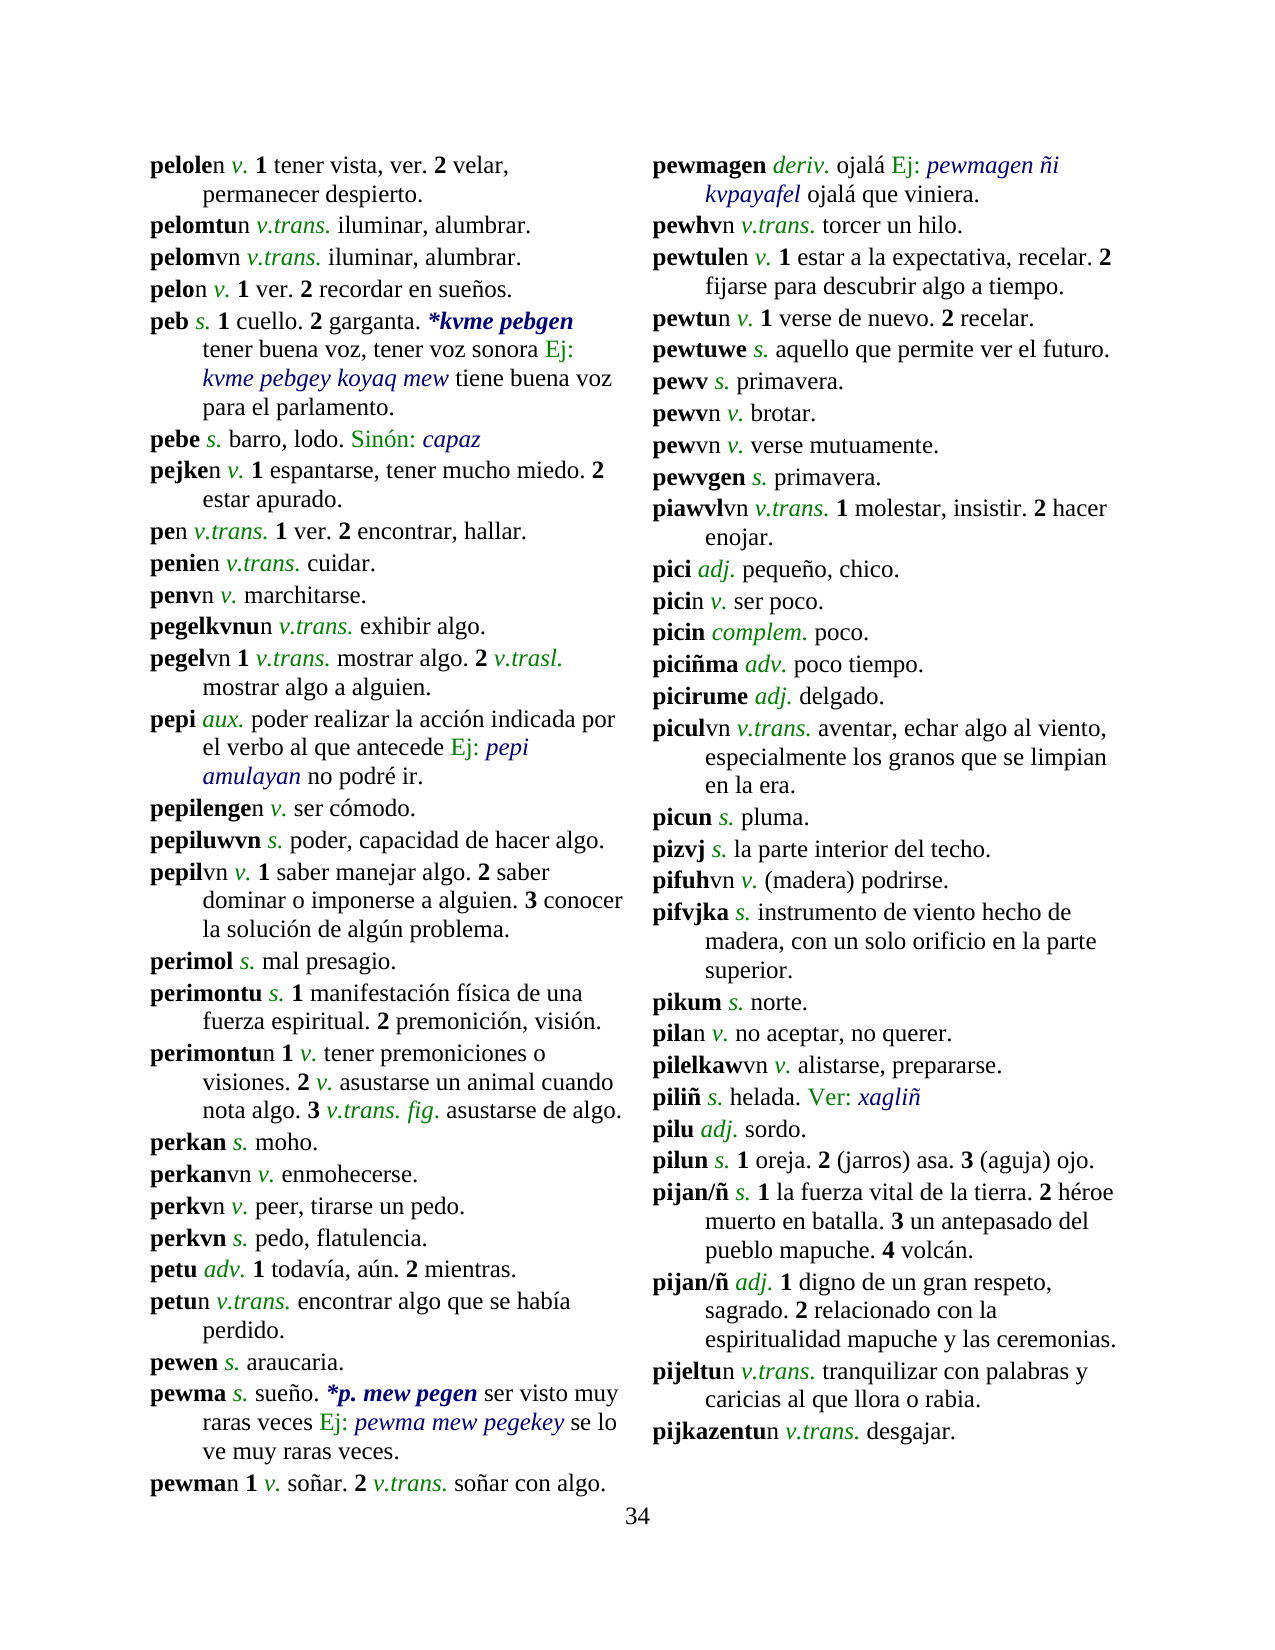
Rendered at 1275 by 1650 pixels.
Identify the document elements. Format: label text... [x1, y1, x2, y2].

text pepi aux. poder realizar la acción indicada por el verbo al que antecede Ej: pepi amulayan no podré ir. [150, 704, 622, 790]
text pewvn v. brotar. [652, 398, 1125, 427]
text perkvn v. peer, tirarse un pedo. [150, 1191, 622, 1220]
text picin complem. poco. [652, 617, 1125, 646]
text perimol s. mal presagio. [150, 946, 622, 974]
text pilelkawvn v. alistarse, prepararse. [652, 1050, 1125, 1079]
text pewma s. sueño. *p. mew pegen ser visto muy raras veces Ej: pewma mew pegekey se lo ve muy raras veces. [150, 1378, 622, 1465]
text pejken v. 1 espantarse, tener mucho miedo. 2 estar apurado. [150, 456, 622, 513]
text perkvn s. pedo, flatulencia. [150, 1223, 622, 1251]
text pewman 1 v. soñar. 2 v.trans. soñar con algo. [150, 1468, 622, 1497]
text perkan s. moho. [150, 1127, 622, 1156]
text pewtun v. 1 verse de nuevo. 2 recelar. [652, 303, 1125, 332]
text pegelvn 1 v.trans. mostrar algo. 2 v.trasl. mostrar algo a alguien. [150, 643, 622, 701]
text perimontun 1 v. tener premoniciones o visiones. 2 v. asustarse un animal cuando nota algo. 3 v.trans. fig. asustarse de algo. [150, 1038, 622, 1124]
text petun v.trans. encontrar algo que se había perdido. [150, 1286, 622, 1344]
text pifvjka s. instrumento de viento hecho de madera, con un solo orificio en la parte superior. [652, 897, 1125, 984]
text pepiluwvn s. poder, capacidad de hacer algo. [150, 825, 622, 853]
text piculvn v.trans. aventar, echar algo al viento, especialmente los granos que se limpian en la era. [652, 713, 1125, 799]
text pelomvn v.trans. iluminar, alumbrar. [150, 242, 622, 271]
text petu adv. 1 todavía, aún. 2 mientras. [150, 1254, 622, 1283]
text pelomtun v.trans. iluminar, alumbrar. [150, 211, 622, 239]
text perkanvn v. enmohecerse. [150, 1159, 622, 1188]
text pizvj s. la parte interior del techo. [652, 834, 1125, 863]
text pen v.trans. 1 ver. 2 encontrar, hallar. [150, 516, 622, 545]
text picin v. ser poco. [652, 586, 1125, 614]
text picirume adj. delgado. [652, 681, 1125, 710]
text pewen s. araucaria. [150, 1347, 622, 1376]
text penvn v. marchitarse. [150, 580, 622, 608]
text pijan/ñ s. 1 la fuerza vital de la tierra. 2 héroe muerto en batalla. 3 un antepasado del pueblo mapuche. 4 volcán. [652, 1177, 1125, 1263]
text pewvn v. verse mutuamente. [652, 430, 1125, 459]
text penien v.trans. cuidar. [150, 548, 622, 577]
text pewmagen deriv. ojalá Ej: pewmagen ñi kvpayafel ojalá que viniera. [652, 150, 1125, 207]
text pikum s. norte. [652, 987, 1125, 1015]
text piawvlvn v.trans. 1 molestar, insistir. 2 hacer enojar. [652, 493, 1125, 551]
text peb s. 1 cuello. 2 garganta. *kvme pebgen tener buena voz, tener voz sonora Ej: kvme pebgey koyaq mew tiene buena voz para el parlamento. [150, 306, 622, 421]
text pijkazentun v.trans. desgajar. [652, 1416, 1125, 1445]
text pewv s. primavera. [652, 366, 1125, 395]
text pifuhvn v. (madera) podrirse. [652, 866, 1125, 894]
text perimontu s. 1 manifestación física de una fuerza espiritual. 2 premonición, visión. [150, 978, 622, 1035]
text pilan v. no aceptar, no querer. [652, 1018, 1125, 1047]
text piciñma adv. poco tiempo. [652, 649, 1125, 678]
text pegelkvnun v.trans. exhibir algo. [150, 611, 622, 640]
text pebe s. barro, lodo. Sinón: capaz [150, 424, 622, 453]
text pewhvn v.trans. torcer un hilo. [652, 211, 1125, 239]
text piliñ s. helada. Ver: xagliñ [652, 1082, 1125, 1111]
text pelolen v. 1 tener vista, ver. 2 velar, permanecer despierto. [150, 150, 622, 207]
text pijeltun v.trans. tranquilizar con palabras y caricias al que llora o rabia. [652, 1356, 1125, 1413]
text pijan/ñ adj. 1 digno de un gran respeto, sagrado. 2 relacionado con la espiritualidad mapuche y las ceremonias. [652, 1267, 1125, 1353]
text pelon v. 1 ver. 2 recordar en sueños. [150, 274, 622, 303]
text pewtuwe s. aquello que permite ver el futuro. [652, 334, 1125, 363]
text pepilvn v. 1 saber manejar algo. 2 saber dominar o imponerse a alguien. 3 conocer la solución de algún problema. [150, 857, 622, 943]
text pepilengen v. ser cómodo. [150, 793, 622, 822]
text pici adj. pequeño, chico. [652, 554, 1125, 583]
text picun s. pluma. [652, 802, 1125, 831]
text pewvgen s. primavera. [652, 462, 1125, 490]
text pilun s. 1 oreja. 2 (jarros) asa. 3 (aguja) ojo. [652, 1146, 1125, 1174]
text pilu adj. sordo. [652, 1114, 1125, 1142]
text pewtulen v. 1 estar a la expectativa, recelar. 2 fijarse para descubrir algo a tiempo. [652, 242, 1125, 300]
